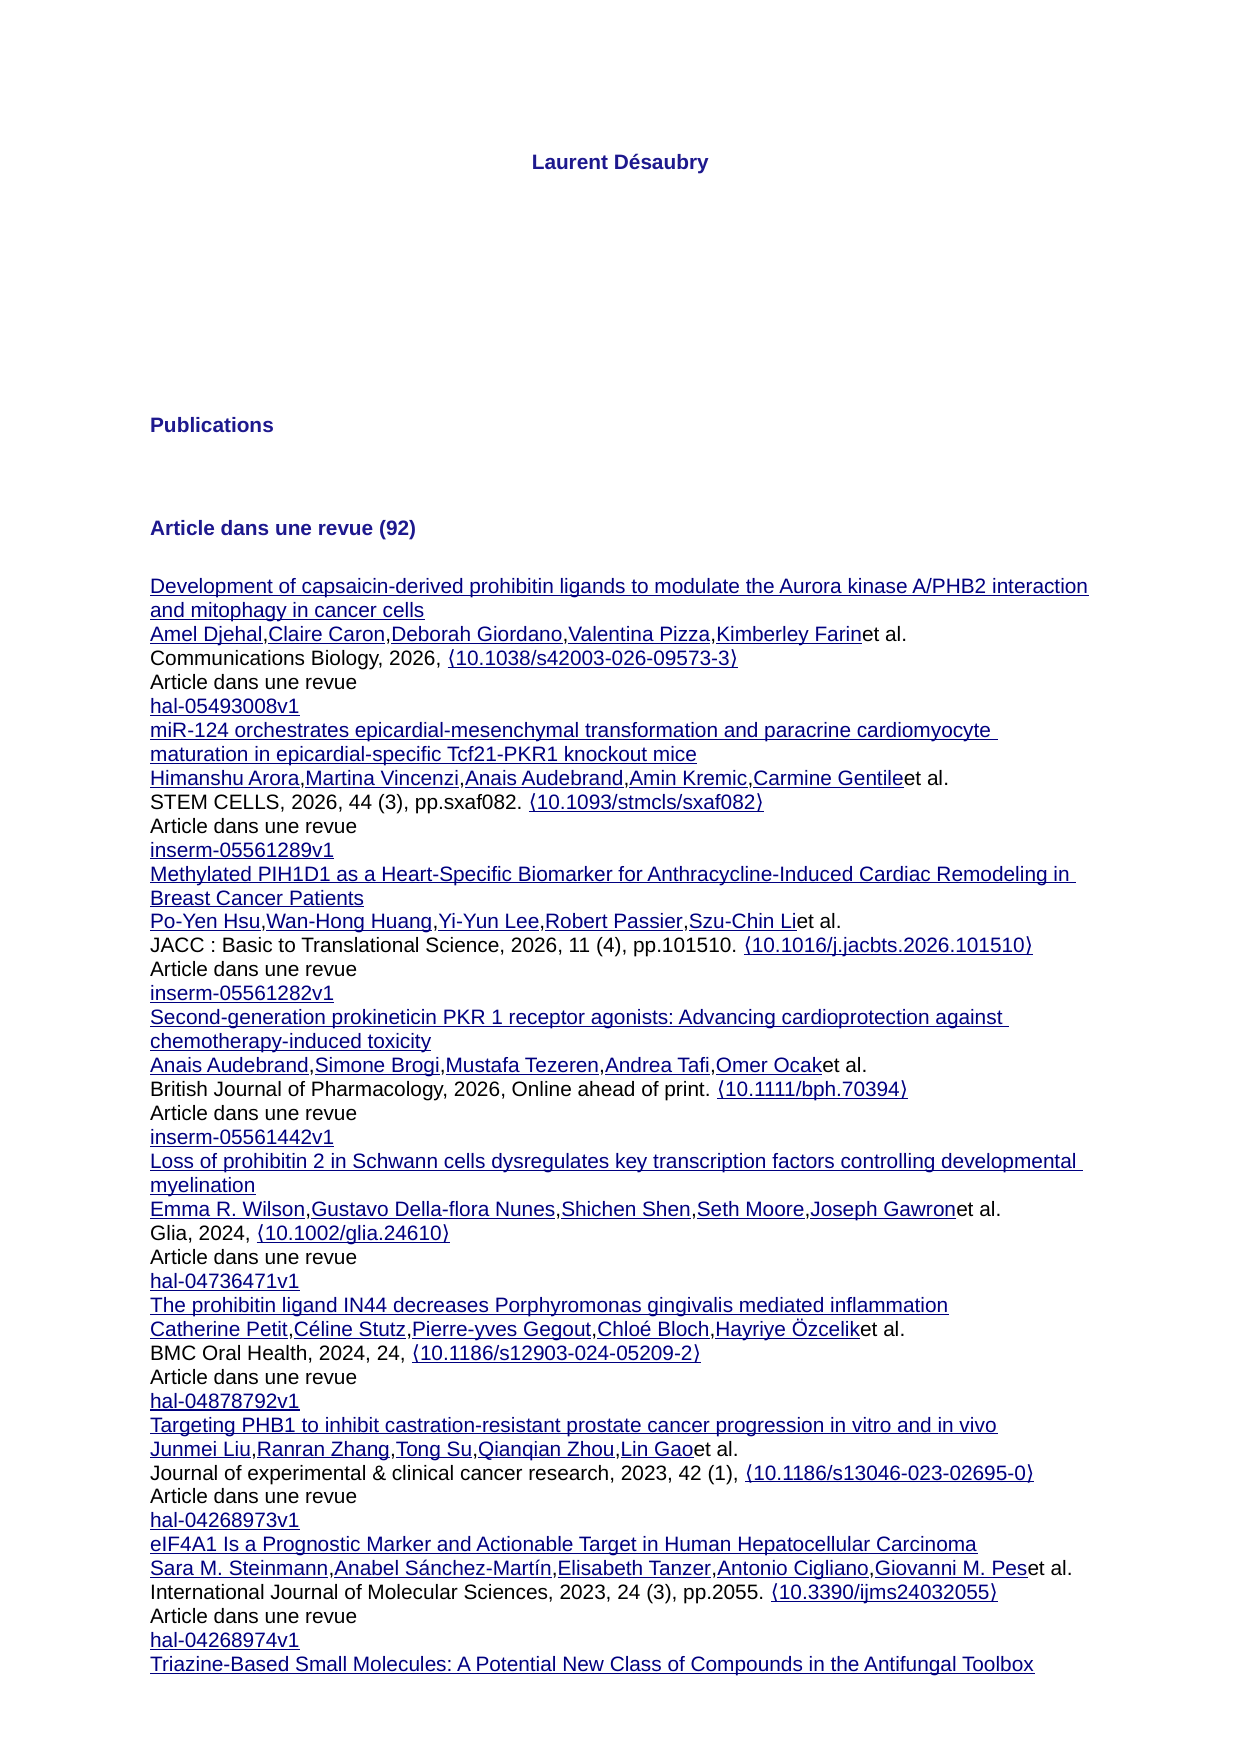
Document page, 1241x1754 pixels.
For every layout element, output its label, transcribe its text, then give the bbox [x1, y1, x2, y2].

table_cell Triazine-Based Small Molecules: A Potential New Class of Compounds in the Antifungal Toolbox [150, 1652, 1090, 1676]
subtitle Publications [150, 412, 1090, 436]
subtitle Laurent Désaubry [150, 150, 1090, 174]
table_cell Methylated PIH1D1 as a Heart-Specific Biomarker for Anthracycline-Induced Cardiac Remodeling in Breast Cancer Patients Po-Yen Hsu,Wan-Hong Huang,Yi-Yun Lee,Robert Passier,Szu-Chin Liet al. JACC : Basic to Translational Science, 2026, 11 (4), pp.101510. ⟨10.1016/j.jacbts.2026.101510⟩ Article dans une revue inserm-05561282v1 [150, 861, 1090, 1005]
table_cell Loss of prohibitin 2 in Schwann cells dysregulates key transcription factors controlling developmental myelination Emma R. Wilson,Gustavo Della‐flora Nunes,Shichen Shen,Seth Moore,Joseph Gawronet al. Glia, 2024, ⟨10.1002/glia.24610⟩ Article dans une revue hal-04736471v1 [150, 1149, 1090, 1293]
subtitle Article dans une revue (92) [150, 516, 1090, 539]
table_cell Second‐generation prokineticin PKR 1 receptor agonists: Advancing cardioprotection against chemotherapy‐induced toxicity Anais Audebrand,Simone Brogi,Mustafa Tezeren,Andrea Tafi,Omer Ocaket al. British Journal of Pharmacology, 2026, Online ahead of print. ⟨10.1111/bph.70394⟩ Article dans une revue inserm-05561442v1 [150, 1005, 1090, 1149]
table_cell The prohibitin ligand IN44 decreases Porphyromonas gingivalis mediated inflammation Catherine Petit,Céline Stutz,Pierre-yves Gegout,Chloé Bloch,Hayriye Özceliket al. BMC Oral Health, 2024, 24, ⟨10.1186/s12903-024-05209-2⟩ Article dans une revue hal-04878792v1 [150, 1293, 1090, 1412]
table_cell eIF4A1 Is a Prognostic Marker and Actionable Target in Human Hepatocellular Carcinoma Sara M. Steinmann,Anabel Sánchez-Martín,Elisabeth Tanzer,Antonio Cigliano,Giovanni M. Peset al. International Journal of Molecular Sciences, 2023, 24 (3), pp.2055. ⟨10.3390/ijms24032055⟩ Article dans une revue hal-04268974v1 [150, 1532, 1090, 1652]
table_cell Targeting PHB1 to inhibit castration-resistant prostate cancer progression in vitro and in vivo Junmei Liu,Ranran Zhang,Tong Su,Qianqian Zhou,Lin Gaoet al. Journal of experimental & clinical cancer research, 2023, 42 (1), ⟨10.1186/s13046-023-02695-0⟩ Article dans une revue hal-04268973v1 [150, 1413, 1090, 1532]
table_cell miR-124 orchestrates epicardial-mesenchymal transformation and paracrine cardiomyocyte maturation in epicardial-specific Tcf21-PKR1 knockout mice Himanshu Arora,Martina Vincenzi,Anais Audebrand,Amin Kremic,Carmine Gentileet al. STEM CELLS, 2026, 44 (3), pp.sxaf082. ⟨10.1093/stmcls/sxaf082⟩ Article dans une revue inserm-05561289v1 [150, 718, 1090, 861]
table_header Development of capsaicin-derived prohibitin ligands to modulate the Aurora kinase A/PHB2 interaction and mitophagy in cancer cells Amel Djehal,Claire Caron,Deborah Giordano,Valentina Pizza,Kimberley Farinet al. Communications Biology, 2026, ⟨10.1038/s42003-026-09573-3⟩ Article dans une revue hal-05493008v1 [150, 574, 1090, 718]
